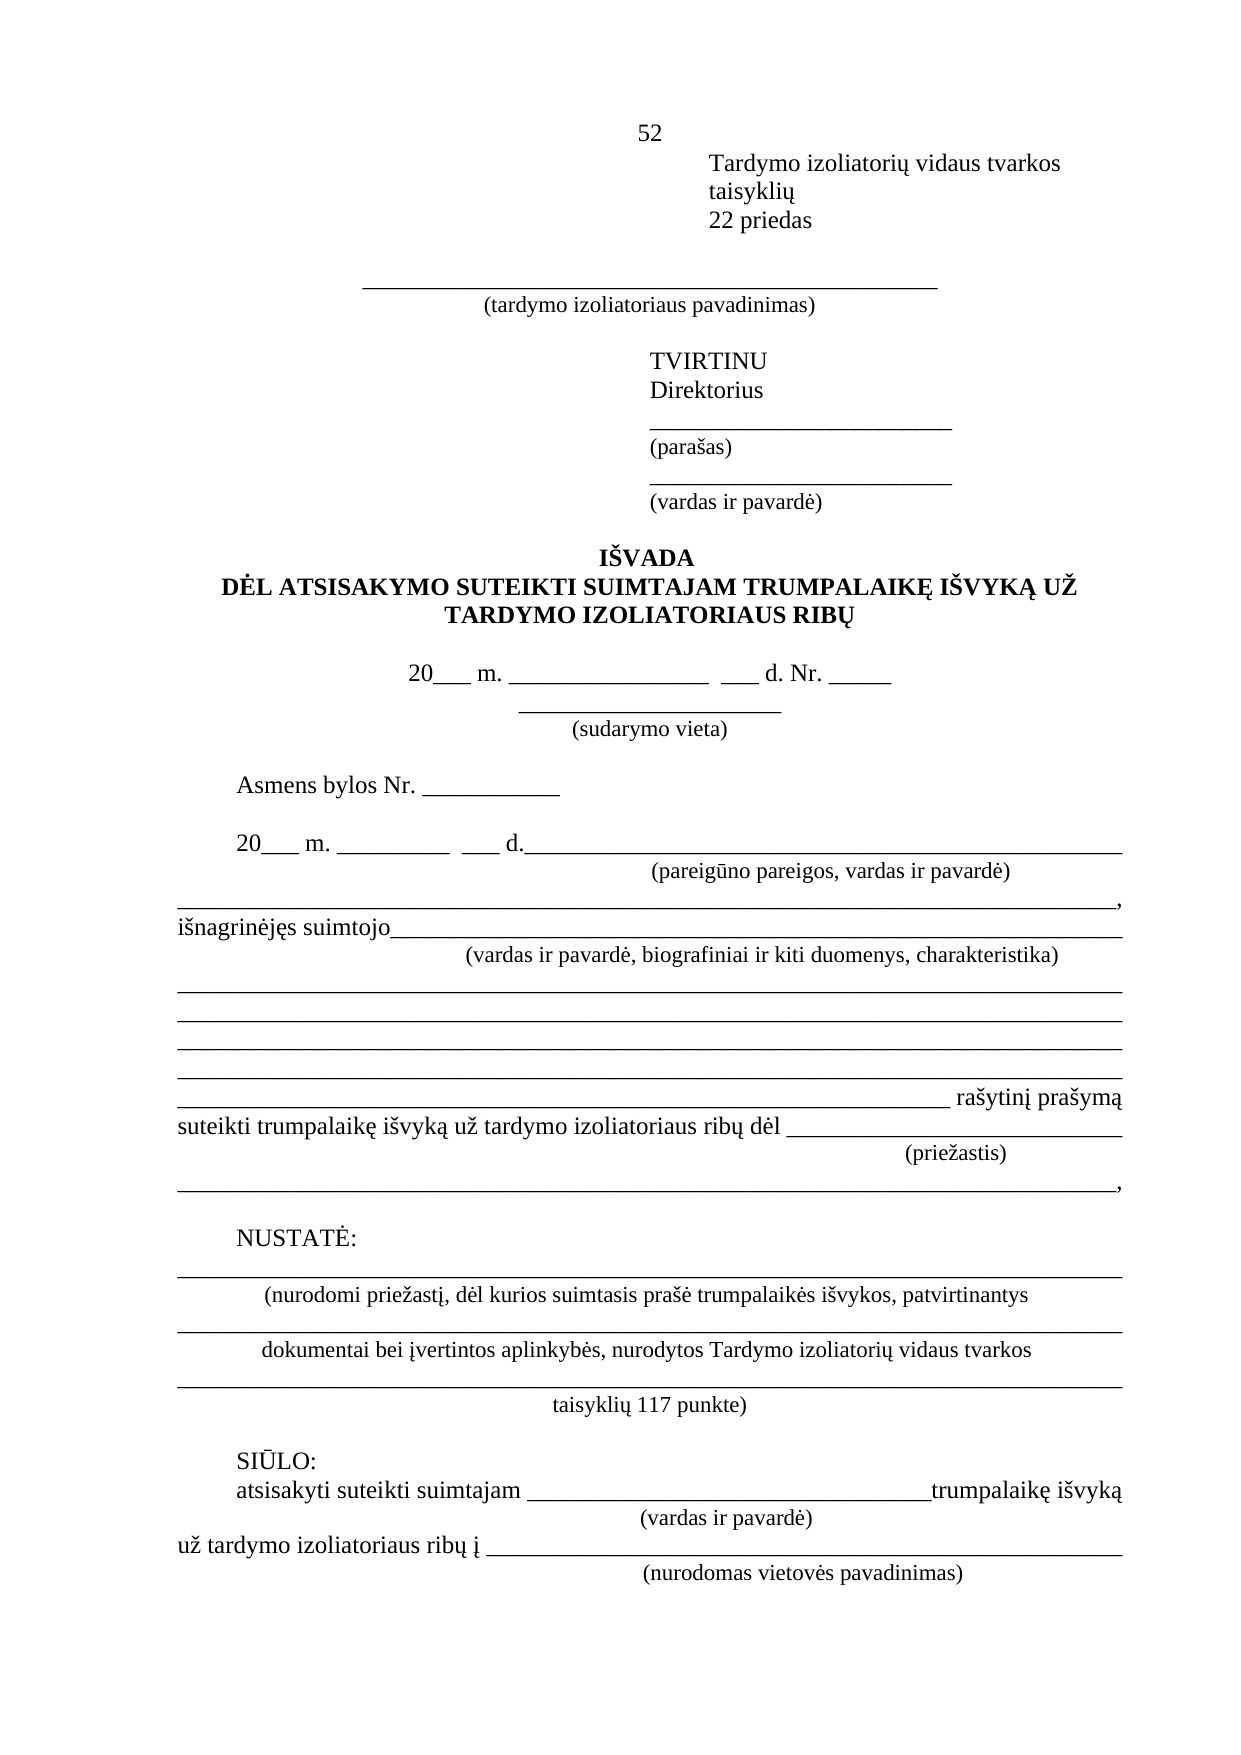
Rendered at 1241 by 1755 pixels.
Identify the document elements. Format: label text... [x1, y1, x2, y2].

text ______________________________________________ [177, 263, 1122, 291]
text už tardymo izoliatoriaus ribų į [177, 1530, 1122, 1559]
text Tardymo izoliatorių vidaus tvarkos [709, 148, 1122, 176]
text taisyklių [177, 176, 1122, 205]
text (parašas) [649, 433, 1122, 459]
text 20___ m. ________________ ___ d. Nr. _____ [177, 658, 1122, 687]
text (pareigūno pareigos, vardas ir pavardė) [540, 857, 1122, 883]
text (vardas ir pavardė) [649, 488, 1122, 514]
text 22 priedas [177, 205, 1122, 234]
text _ , [177, 1166, 1122, 1194]
text atsisakyti suteikti suimtajam trumpalaikę išvyką [177, 1475, 1122, 1504]
text _ [177, 1362, 1122, 1387]
text 20___ m. _________ ___ d. [177, 828, 1122, 857]
text (vardas ir pavardė, biografiniai ir kiti duomenys, charakteristika) [402, 941, 1122, 967]
text (vardas ir pavardė) [640, 1504, 1122, 1530]
text IŠVADA [177, 543, 1122, 572]
text suteikti trumpalaikę išvyką už tardymo izoliatoriaus ribų dėl [177, 1111, 1122, 1139]
text Asmens bylos Nr. ___________ [177, 771, 1122, 799]
text _ [177, 1024, 1122, 1049]
text (tardymo izoliatoriaus pavadinimas) [177, 291, 1122, 318]
text _ [177, 996, 1122, 1021]
text _____________________ [177, 687, 1122, 715]
text _ [177, 967, 1122, 992]
text TVIRTINU [649, 346, 1122, 375]
text _ , [177, 883, 1122, 912]
text dokumentai bei įvertintos aplinkybės, nurodytos Tardymo izoliatorių vidaus tvarkos [177, 1336, 1122, 1362]
text DĖL ATSISAKYMO SUTEIKTI SUIMTAJAM TRUMPALAIKĘ IŠVYKĄ UŽ TARDYMO IZOLIATORIAUS RIBŲ [177, 572, 1122, 629]
text _ [649, 459, 1122, 488]
text SIŪLO: [177, 1446, 1122, 1475]
text _ [177, 1252, 1122, 1277]
text _ [177, 1053, 1122, 1078]
text išnagrinėjęs suimtojo [177, 912, 1122, 941]
text NUSTATĖ: [177, 1223, 1122, 1252]
text Direktorius [649, 375, 1122, 404]
text _ [177, 1307, 1122, 1332]
text (nurodomas vietovės pavadinimas) [490, 1559, 1122, 1585]
text _ [649, 404, 1122, 433]
text (nurodomi priežastį, dėl kurios suimtasis prašė trumpalaikės išvykos, patvirtinantys [177, 1281, 1122, 1307]
text (sudarymo vieta) [177, 715, 1122, 742]
text taisyklių 117 punkte) [177, 1391, 1122, 1417]
text (priežastis) [790, 1139, 1122, 1166]
text _ rašytinį prašymą [177, 1082, 1122, 1111]
